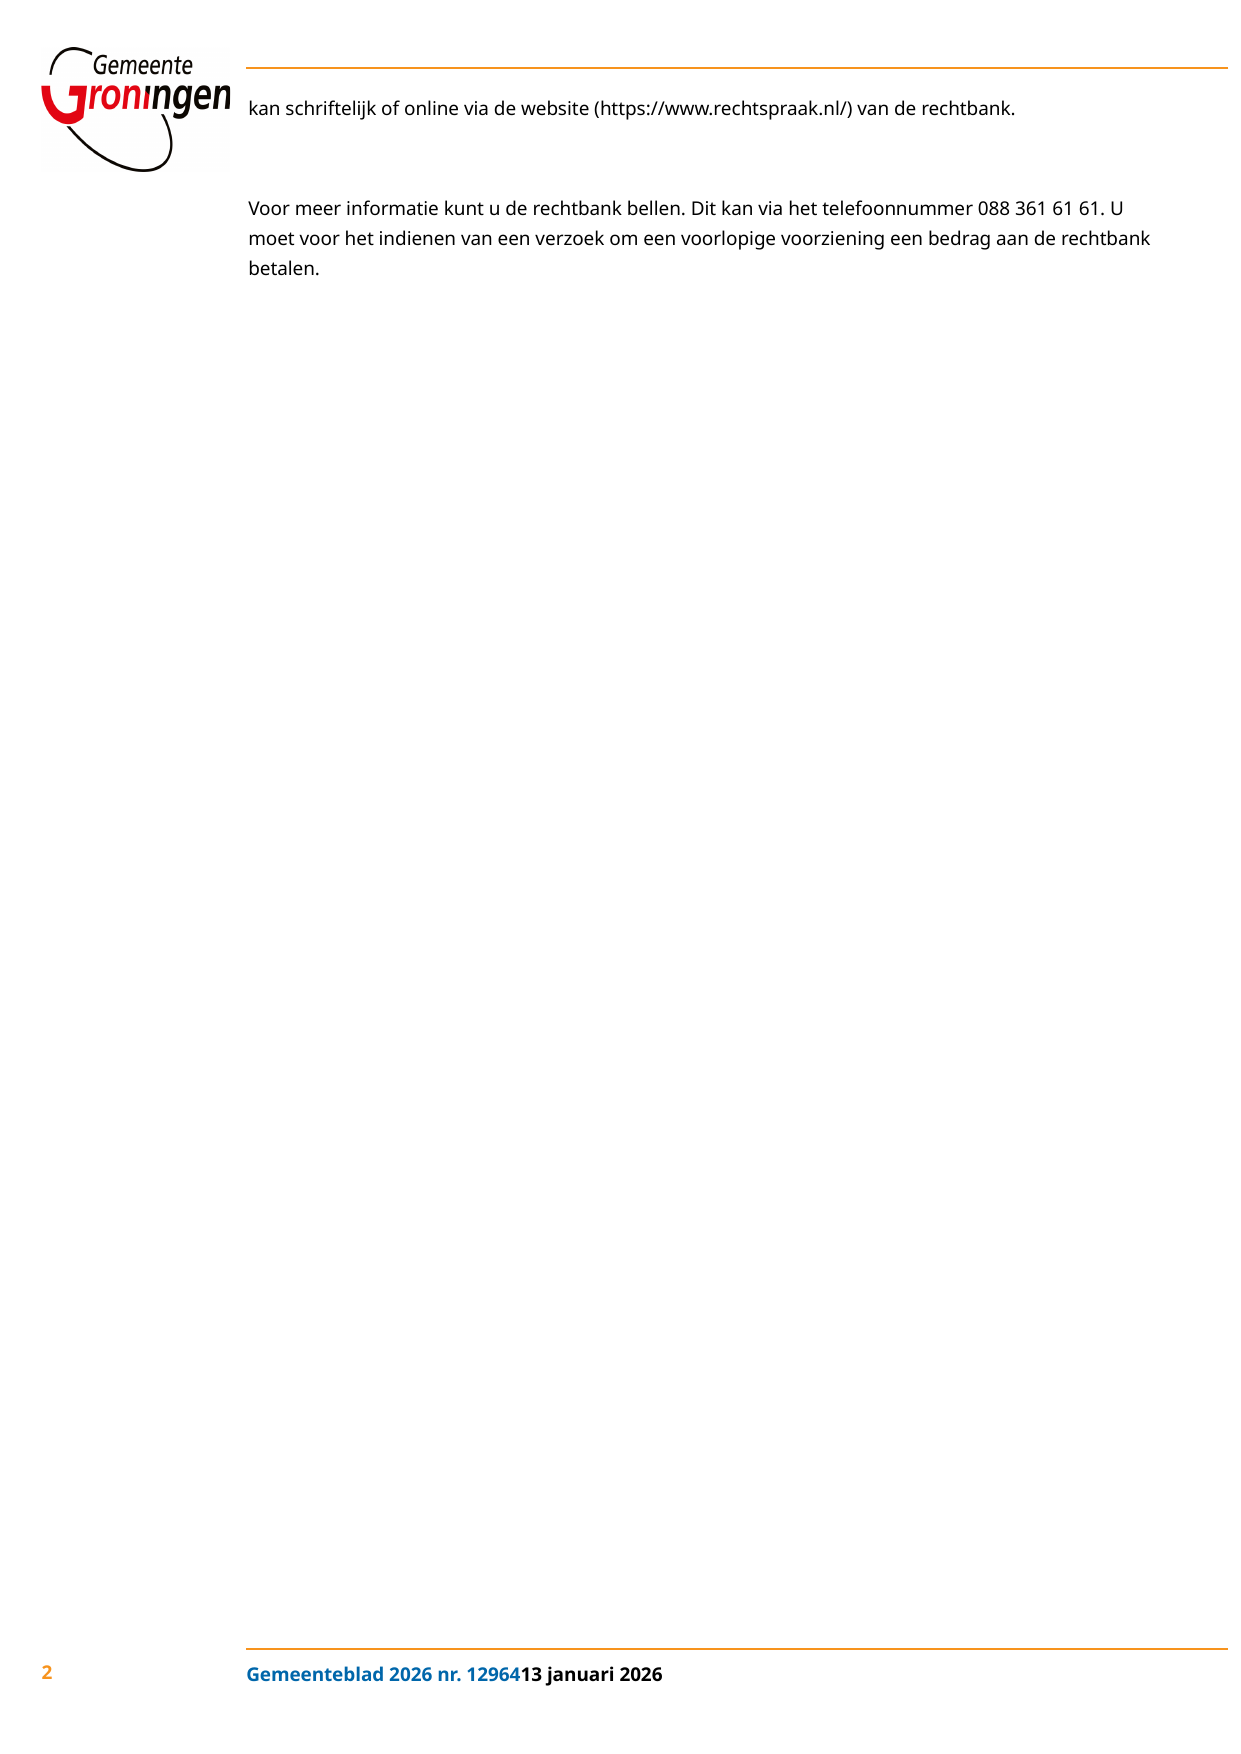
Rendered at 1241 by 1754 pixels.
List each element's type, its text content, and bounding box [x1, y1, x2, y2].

text Voor meer informatie kunt u de rechtbank bellen. Dit kan via het telefoonnummer 088 361 61 61. U moet voor het indienen van een verzoek om een voorlopige voorziening een bedrag aan de rechtbank betalen. [248, 196, 1152, 281]
picture [41, 47, 231, 172]
text kan schriftelijk of online via de website (https://www.rechtspraak.nl/) van de rechtbank. [248, 95, 1152, 121]
